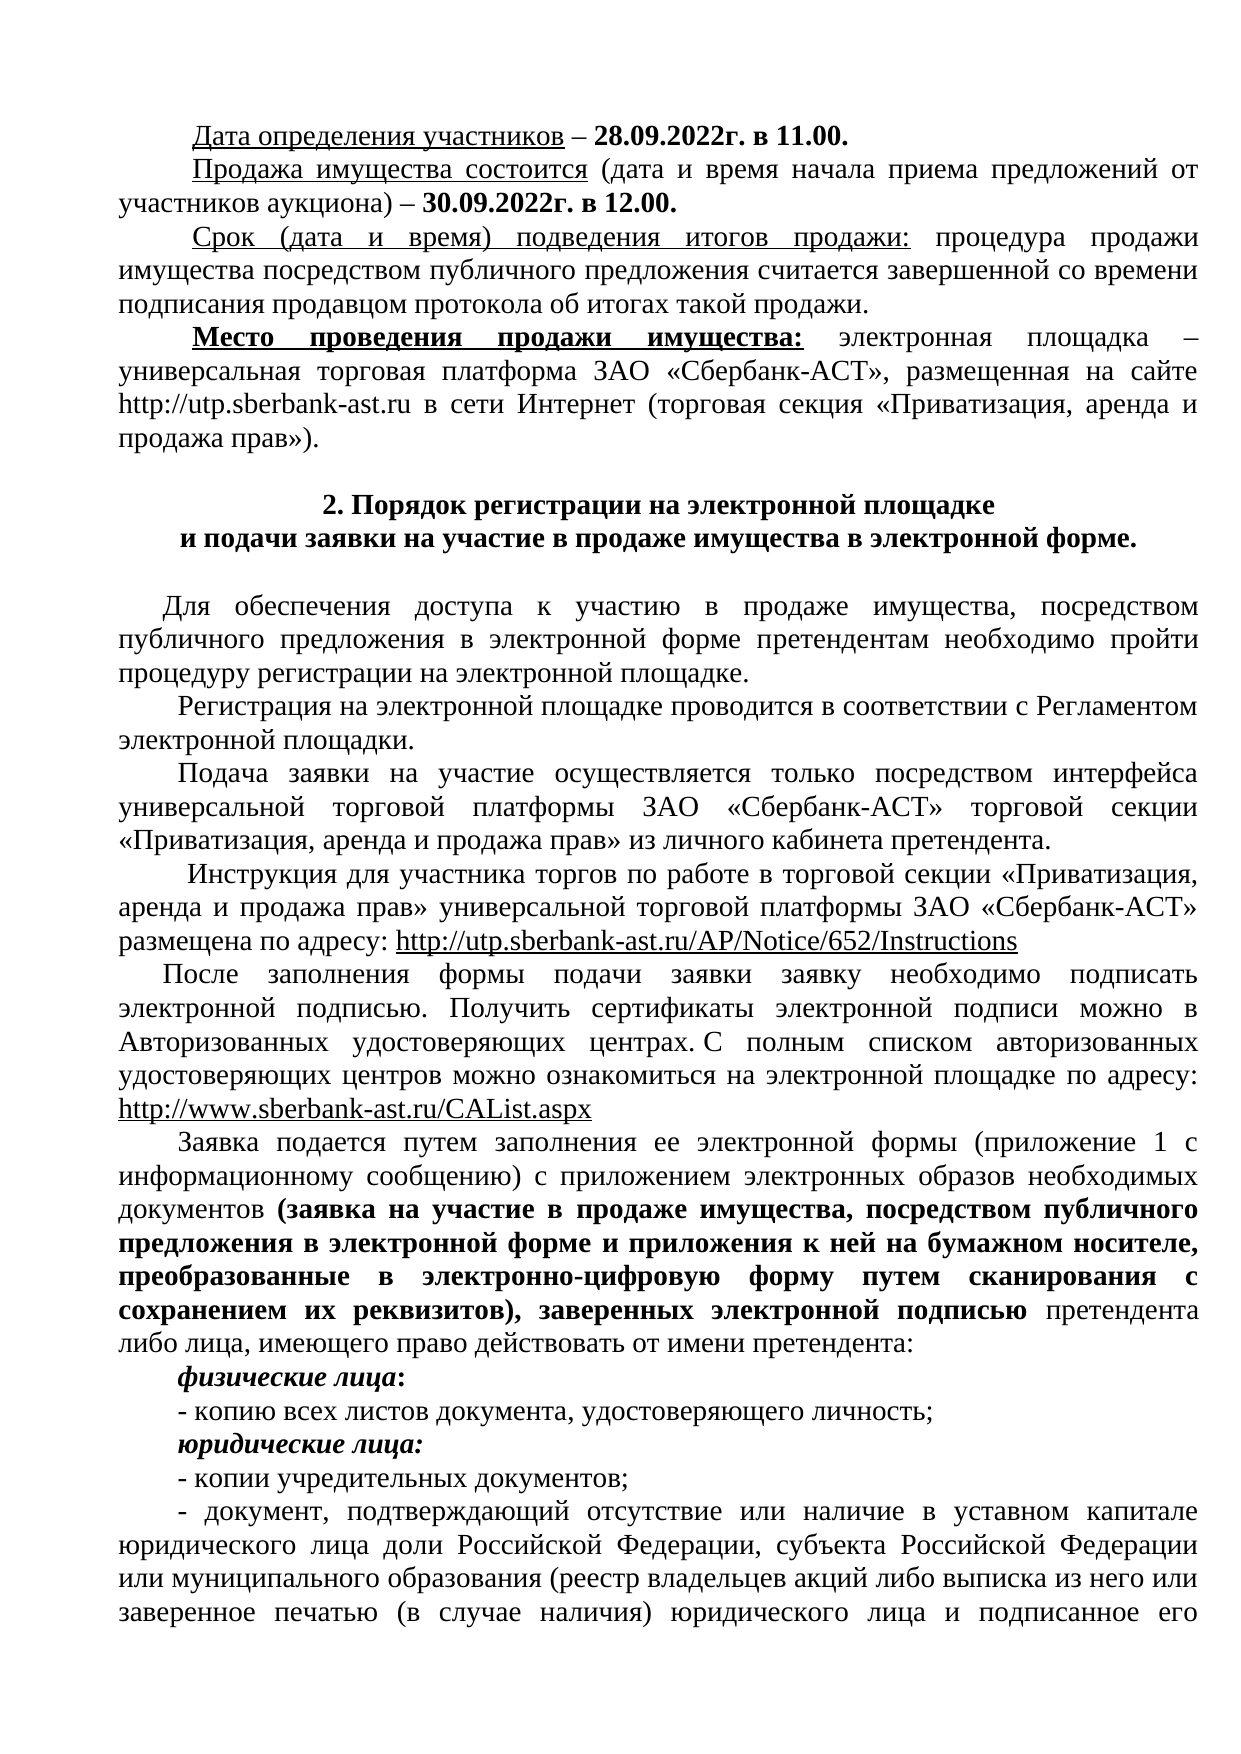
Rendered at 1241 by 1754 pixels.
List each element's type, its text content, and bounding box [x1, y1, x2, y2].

text Заявка подается путем заполнения ее электронной формы (приложение 1 с информационному сообщению) с приложением электронных образов необходимых документов (заявка на участие в продаже имущества, посредством публичного предложения в электронной форме и приложения к ней на бумажном носителе, преобразованные в электронно-цифровую форму путем сканирования с сохранением их реквизитов), заверенных электронной подписью претендента либо лица, имеющего право действовать от имени претендента: [118, 1124, 1199, 1359]
text Регистрация на электронной площадке проводится в соответствии с Регламентом электронной площадки. [118, 688, 1199, 755]
text и подачи заявки на участие в продаже имущества в электронной форме. [118, 521, 1199, 554]
text Продажа имущества состоится (дата и время начала приема предложений от участников аукциона) – 30.09.2022г. в 12.00. [118, 152, 1199, 219]
text Для обеспечения доступа к участию в продаже имущества, посредством публичного предложения в электронной форме претендентам необходимо пройти процедуру регистрации на электронной площадке. [118, 588, 1199, 688]
text Срок (дата и время) подведения итогов продажи: процедура продажи имущества посредством публичного предложения считается завершенной со времени подписания продавцом протокола об итогах такой продажи. [118, 219, 1199, 319]
text После заполнения формы подачи заявки заявку необходимо подписать электронной подписью. Получить сертификаты электронной подписи можно в Авторизованных удостоверяющих центрах. С полным списком авторизованных удостоверяющих центров можно ознакомиться на электронной площадке по адресу: http://www.sberbank-ast.ru/CAList.aspx [118, 957, 1199, 1124]
text - документ, подтверждающий отсутствие или наличие в уставном капитале юридического лица доли Российской Федерации, субъекта Российской Федерации или муниципального образования (реестр владельцев акций либо выписка из него или заверенное печатью (в случае наличия) юридического лица и подписанное его [118, 1493, 1199, 1627]
text физические лица: [118, 1359, 1199, 1393]
text Дата определения участников – 28.09.2022г. в 11.00. [118, 118, 1199, 152]
text - копии учредительных документов; [118, 1460, 1199, 1493]
text - копию всех листов документа, удостоверяющего личность; [118, 1393, 1199, 1426]
text Место проведения продажи имущества: электронная площадка – универсальная торговая платформа ЗАО «Сбербанк-АСТ», размещенная на сайте http://utp.sberbank-ast.ru в сети Интернет (торговая секция «Приватизация, аренда и продажа прав»). [118, 319, 1199, 453]
text юридические лица: [118, 1426, 1199, 1460]
text 2. Порядок регистрации на электронной площадке [118, 487, 1199, 521]
text Инструкция для участника торгов по работе в торговой секции «Приватизация, аренда и продажа прав» универсальной торговой платформы ЗАО «Сбербанк-АСТ» размещена по адресу: http://utp.sberbank-ast.ru/AP/Notice/652/Instructions [118, 856, 1199, 957]
text Подача заявки на участие осуществляется только посредством интерфейса универсальной торговой платформы ЗАО «Сбербанк-АСТ» торговой секции «Приватизация, аренда и продажа прав» из личного кабинета претендента. [118, 755, 1199, 856]
